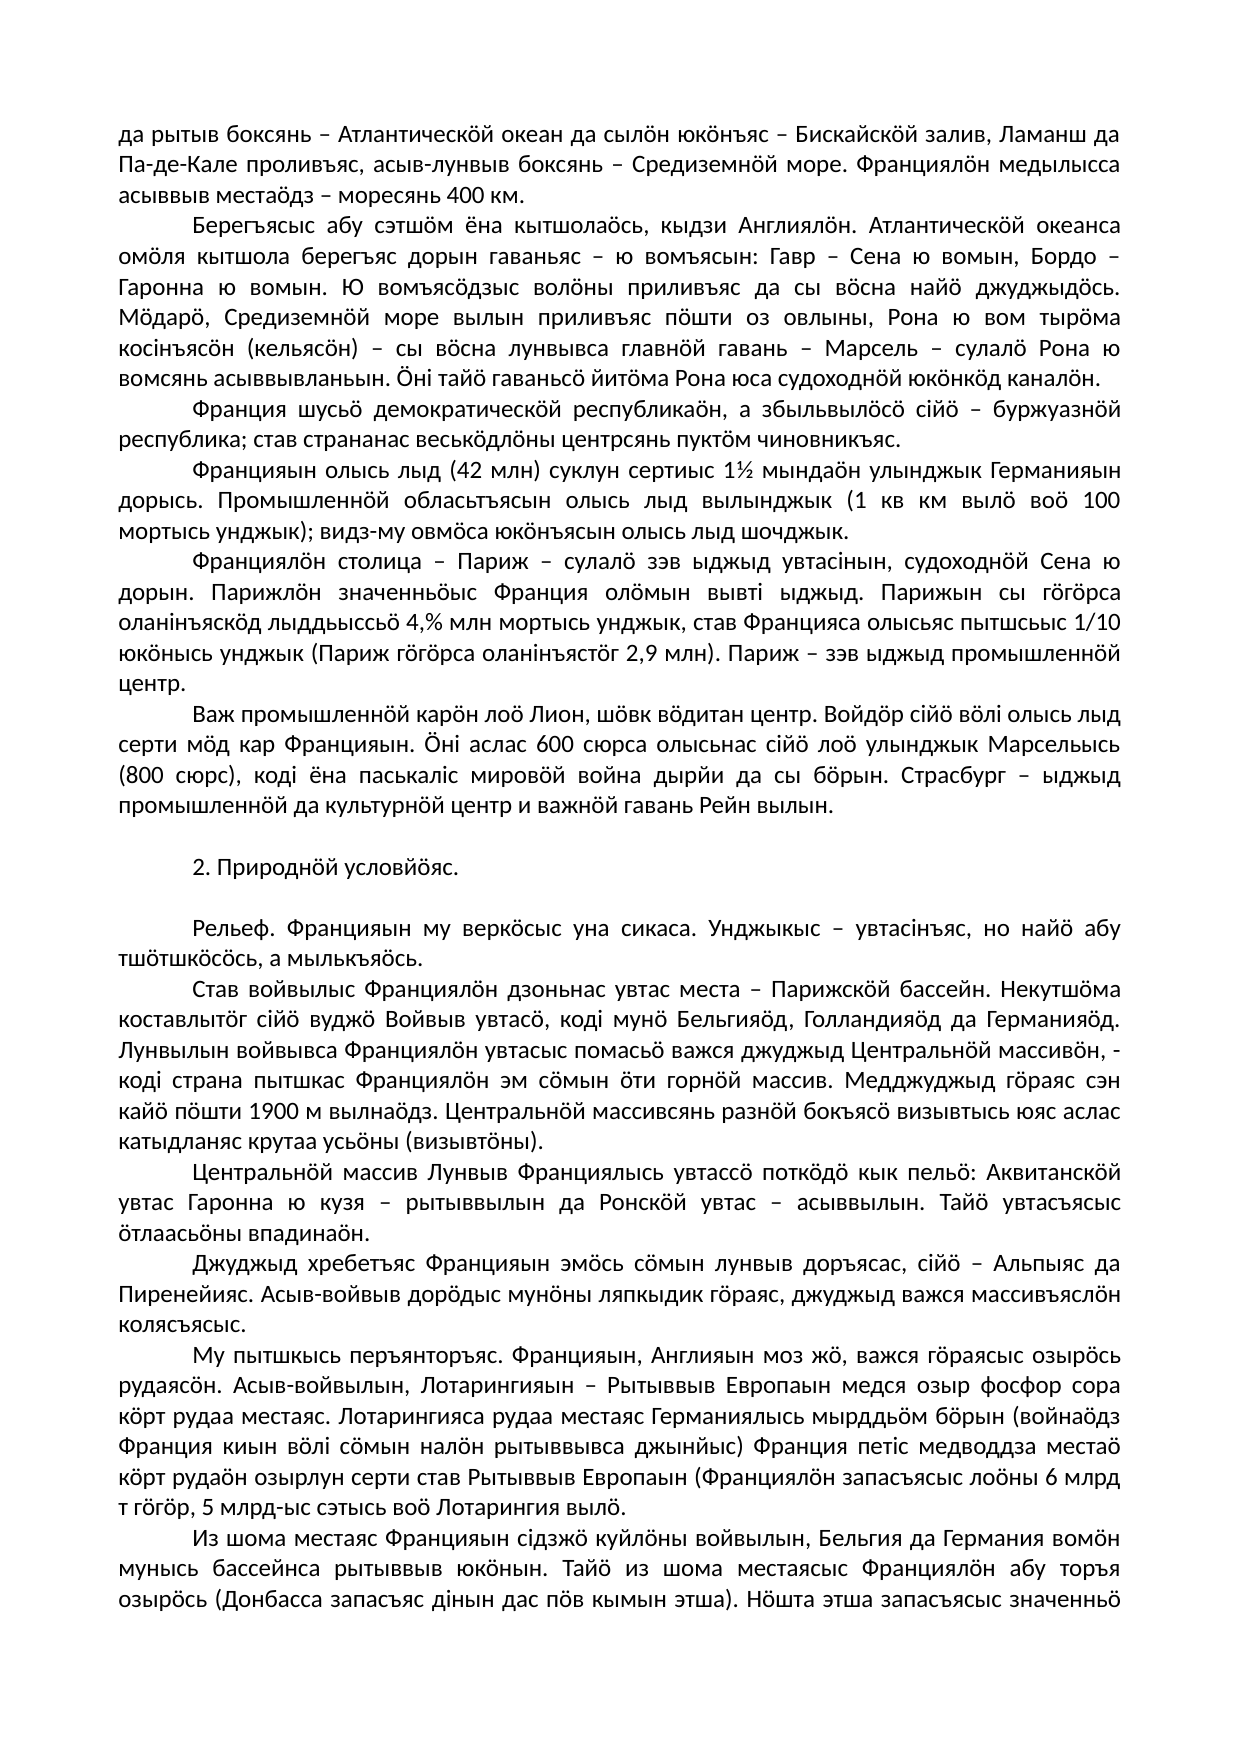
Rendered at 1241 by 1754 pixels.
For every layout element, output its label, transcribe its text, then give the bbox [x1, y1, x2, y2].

text Му пытшкысь перъянторъяс. Францияын, Англияын моз жӧ, важся гӧраясыс озырӧсь рудаясӧн. Асыв-войвылын, Лотарингияын – Рытыввыв Европаын медся озыр фосфор сора кӧрт рудаа местаяс. Лотарингияса рудаа местаяс Германиялысь мырддьӧм бӧрын (войнаӧдз Франция киын вӧлі сӧмын налӧн рытыввывса джынйыс) Франция петіс медводдза местаӧ кӧрт рудаӧн озырлун серти став Рытыввыв Европаын (Франциялӧн запасъясыс лоӧны 6 млрд т гӧгӧр, 5 млрд-ыс сэтысь воӧ Лотарингия вылӧ. [118, 1339, 1122, 1522]
text Джуджыд хребетъяс Францияын эмӧсь сӧмын лунвыв доръясас, сійӧ – Альпыяс да Пиренейияс. Асыв-войвыв дорӧдыс мунӧны ляпкыдик гӧраяс, джуджыд важся массивъяслӧн колясъясыс. [118, 1247, 1122, 1339]
text Францияын олысь лыд (42 млн) суклун сертиыс 1½ мындаӧн улынджык Германияын дорысь. Промышленнӧй обласьтъясын олысь лыд вылынджык (1 кв км вылӧ воӧ 100 мортысь унджык); видз-му овмӧса юкӧнъясын олысь лыд шочджык. [118, 454, 1122, 545]
text Центральнӧй массив Лунвыв Франциялысь увтассӧ поткӧдӧ кык пельӧ: Аквитанскӧй увтас Гаронна ю кузя – рытыввылын да Ронскӧй увтас – асыввылын. Тайӧ увтасъясыс ӧтлаасьӧны впадинаӧн. [118, 1156, 1122, 1247]
text Франция шусьӧ демократическӧй республикаӧн, а збыльвылӧсӧ сійӧ – буржуазнӧй республика; став странанас веськӧдлӧны центрсянь пуктӧм чиновникъяс. [118, 393, 1122, 454]
text 2. Природнӧй условйӧяс. [118, 851, 1122, 881]
text Франциялӧн столица – Париж – сулалӧ зэв ыджыд увтасінын, судоходнӧй Сена ю дорын. Парижлӧн значенньӧыс Франция олӧмын вывті ыджыд. Парижын сы гӧгӧрса оланінъяскӧд лыддьыссьӧ 4,% млн мортысь унджык, став Францияса олысьяс пытшсьыс 1/10 юкӧнысь унджык (Париж гӧгӧрса оланінъястӧг 2,9 млн). Париж – зэв ыджыд промышленнӧй центр. [118, 545, 1122, 698]
text Берегъясыс абу сэтшӧм ёна кытшолаӧсь, кыдзи Англиялӧн. Атлантическӧй океанса омӧля кытшола берегъяс дорын гаваньяс – ю вомъясын: Гавр – Сена ю вомын, Бордо – Гаронна ю вомын. Ю вомъясӧдзыс волӧны приливъяс да сы вӧсна найӧ джуджыдӧсь. Мӧдарӧ, Средиземнӧй море вылын приливъяс пӧшти оз овлыны, Рона ю вом тырӧма косінъясӧн (кельясӧн) – сы вӧсна лунвывса главнӧй гавань – Марсель – сулалӧ Рона ю вомсянь асыввывланьын. Ӧні тайӧ гаваньсӧ йитӧма Рона юса судоходнӧй юкӧнкӧд каналӧн. [118, 210, 1122, 393]
text Став войвылыс Франциялӧн дзоньнас увтас места – Парижскӧй бассейн. Некутшӧма коставлытӧг сійӧ вуджӧ Войвыв увтасӧ, коді мунӧ Бельгияӧд, Голландияӧд да Германияӧд. Лунвылын войвывса Франциялӧн увтасыс помасьӧ важся джуджыд Центральнӧй массивӧн, - коді страна пытшкас Франциялӧн эм сӧмын ӧти горнӧй массив. Медджуджыд гӧраяс сэн кайӧ пӧшти 1900 м вылнаӧдз. Центральнӧй массивсянь разнӧй бокъясӧ визывтысь юяс аслас катыдланяс крутаа усьӧны (визывтӧны). [118, 973, 1122, 1156]
text Важ промышленнӧй карӧн лоӧ Лион, шӧвк вӧдитан центр. Войдӧр сійӧ вӧлі олысь лыд серти мӧд кар Францияын. Ӧні аслас 600 сюрса олысьнас сійӧ лоӧ улынджык Марсельысь (800 сюрс), коді ёна паськаліс мировӧй война дырйи да сы бӧрын. Страсбург – ыджыд промышленнӧй да культурнӧй центр и важнӧй гавань Рейн вылын. [118, 698, 1122, 820]
text Из шома местаяс Францияын сідзжӧ куйлӧны войвылын, Бельгия да Германия вомӧн мунысь бассейнса рытыввыв юкӧнын. Тайӧ из шома местаясыс Франциялӧн абу торъя озырӧсь (Донбасса запасъяс дінын дас пӧв кымын этша). Нӧшта этша запасъясыс значенньӧ [118, 1522, 1122, 1614]
text да рытыв боксянь – Атлантическӧй океан да сылӧн юкӧнъяс – Бискайскӧй залив, Ламанш да Па-де-Кале проливъяс, асыв-лунвыв боксянь – Средиземнӧй море. Франциялӧн медылысса асыввыв местаӧдз – моресянь 400 км. [118, 118, 1122, 210]
text Рельеф. Францияын му веркӧсыс уна сикаса. Унджыкыс – увтасінъяс, но найӧ абу тшӧтшкӧсӧсь, а мылькъяӧсь. [118, 912, 1122, 973]
